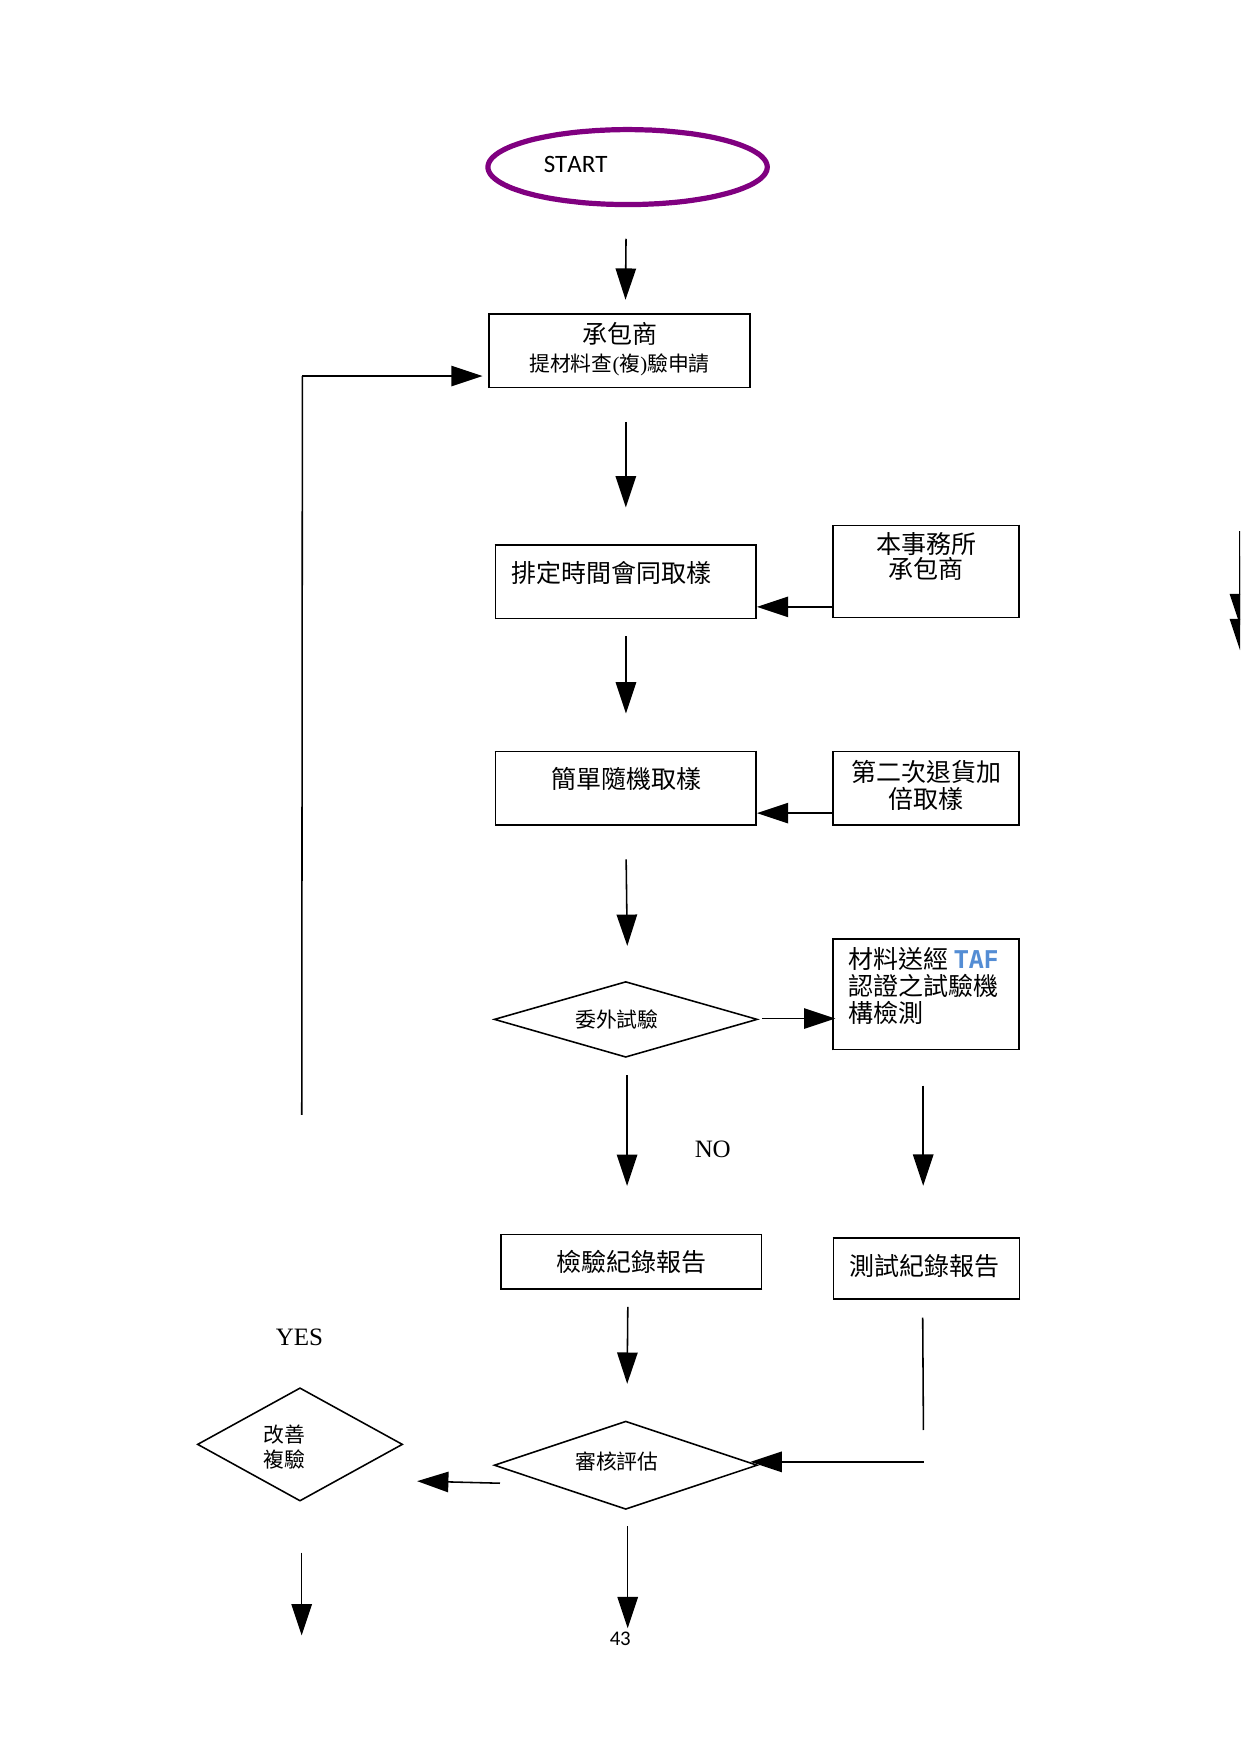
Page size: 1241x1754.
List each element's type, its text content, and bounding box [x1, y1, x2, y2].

text YES [1020, 982, 1120, 1044]
text [120, 1107, 626, 1169]
text 排定時間會同取樣 [511, 553, 740, 590]
text [120, 1419, 262, 1482]
text 檢驗紀錄報告 [516, 1243, 746, 1279]
text 承包商 [848, 559, 1003, 584]
text YES [633, 982, 832, 1044]
text NO [628, 1107, 922, 1169]
text YES [120, 982, 301, 1044]
text 簡單隨機取樣 [511, 760, 740, 796]
text 第二次退貨加倍取樣 [848, 760, 1003, 814]
text YES [303, 982, 618, 1044]
text 提材料查(複)驗申請 [504, 349, 734, 376]
text YES [120, 1294, 1120, 1357]
text 本事務所 [848, 534, 1003, 559]
text 材料送經TAF 認證之試驗機構檢測 [848, 947, 1003, 1028]
text [924, 1107, 1120, 1169]
text NO [338, 1419, 1120, 1482]
text 承包商 [504, 322, 734, 349]
text 測試紀錄報告 [849, 1246, 1003, 1282]
